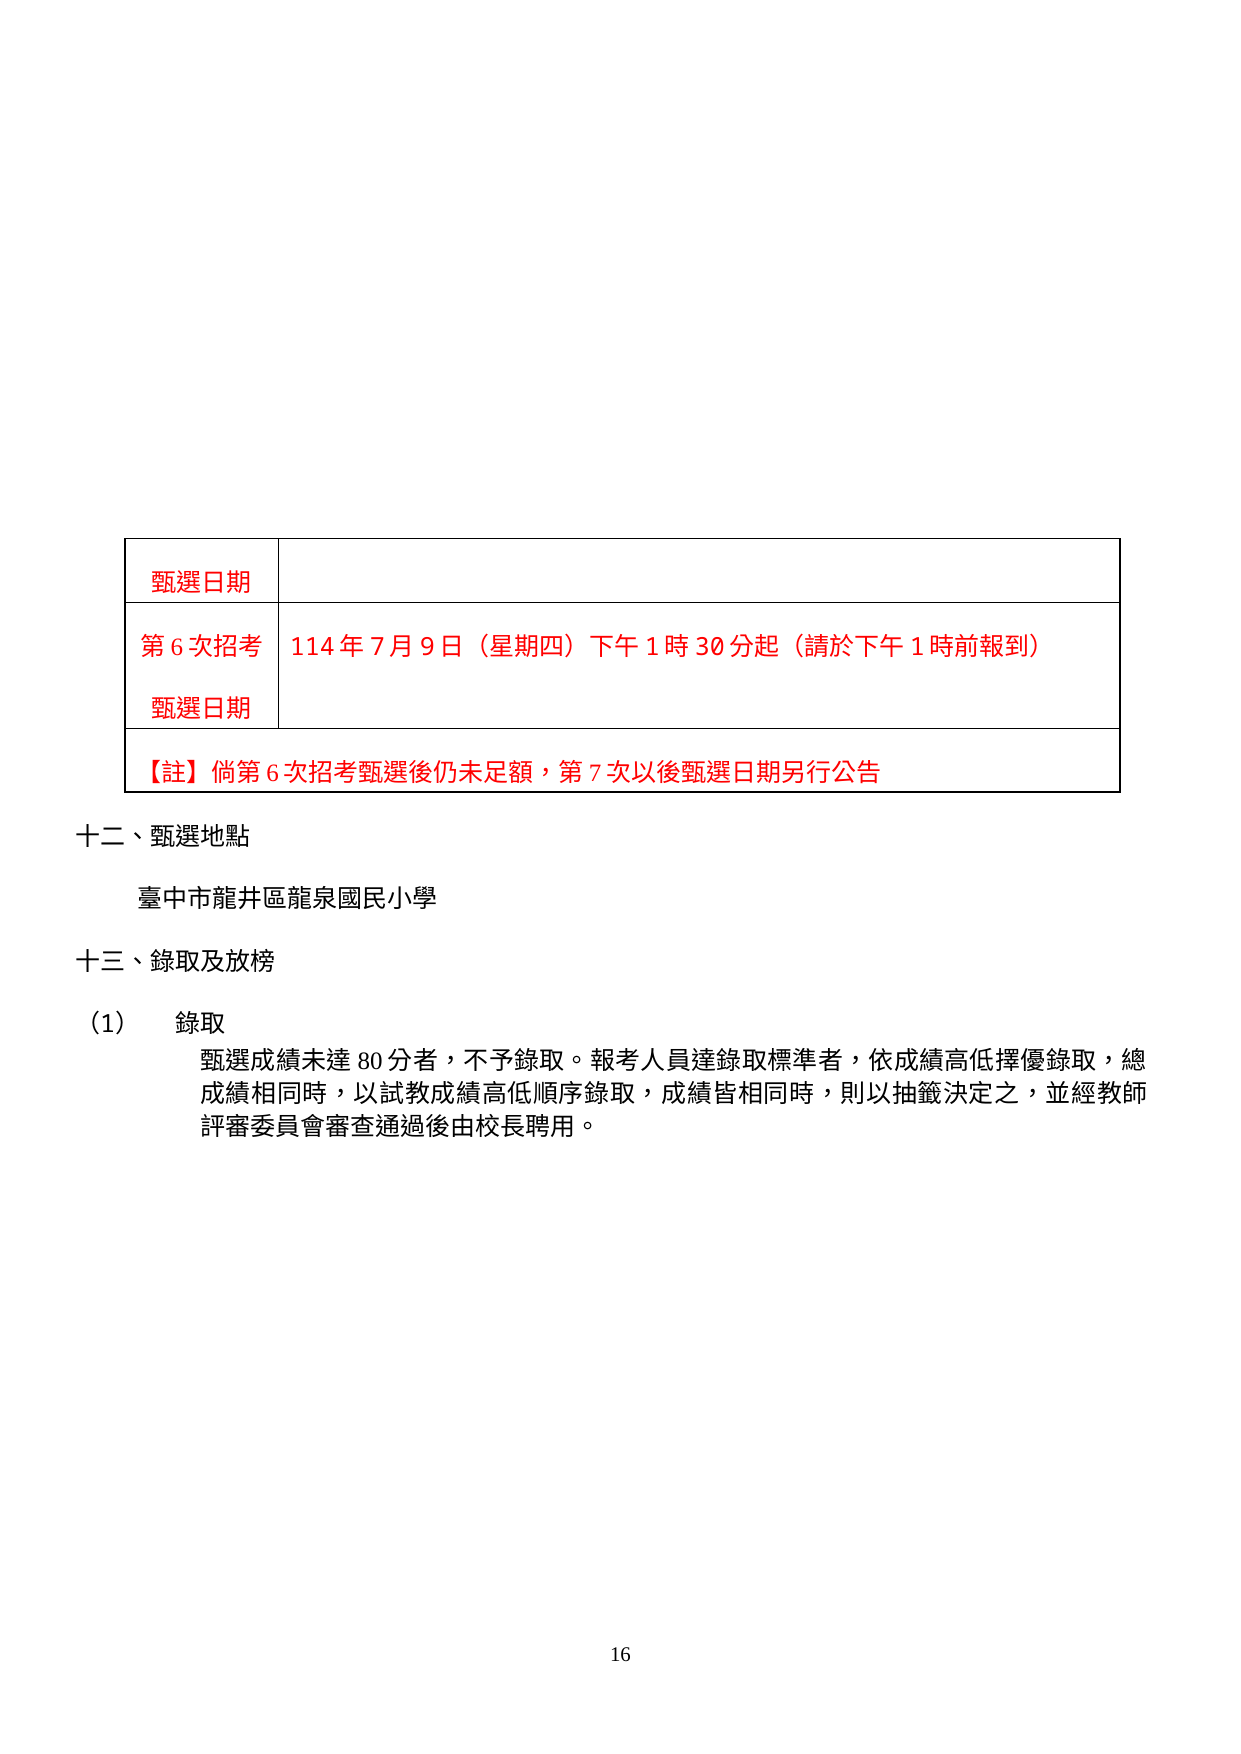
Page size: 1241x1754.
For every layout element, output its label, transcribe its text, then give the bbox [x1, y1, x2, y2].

table_cell 甄選日期 [126, 539, 278, 602]
list 錄取 [75, 980, 1150, 1042]
table_cell 114年7月9日（星期四）下午1時30分起（請於下午1時前報到） [279, 603, 1119, 728]
table_cell 【註】倘第6次招考甄選後仍未足額，第7次以後甄選日期另行公告 [126, 729, 1119, 791]
text 十三、錄取及放榜 [75, 917, 1165, 980]
text 臺中市龍井區龍泉國民小學 [137, 855, 1165, 917]
table_cell 第6次招考甄選日期 [126, 603, 278, 728]
table_cell [279, 539, 1119, 602]
text 甄選成績未達80分者，不予錄取。報考人員達錄取標準者，依成績高低擇優錄取，總成績相同時，以試教成績高低順序錄取，成績皆相同時，則以抽籤決定之，並經教師評審委員會審查通過後由校長聘用。 [200, 1042, 1150, 1142]
text 十二、甄選地點 [75, 792, 1165, 855]
